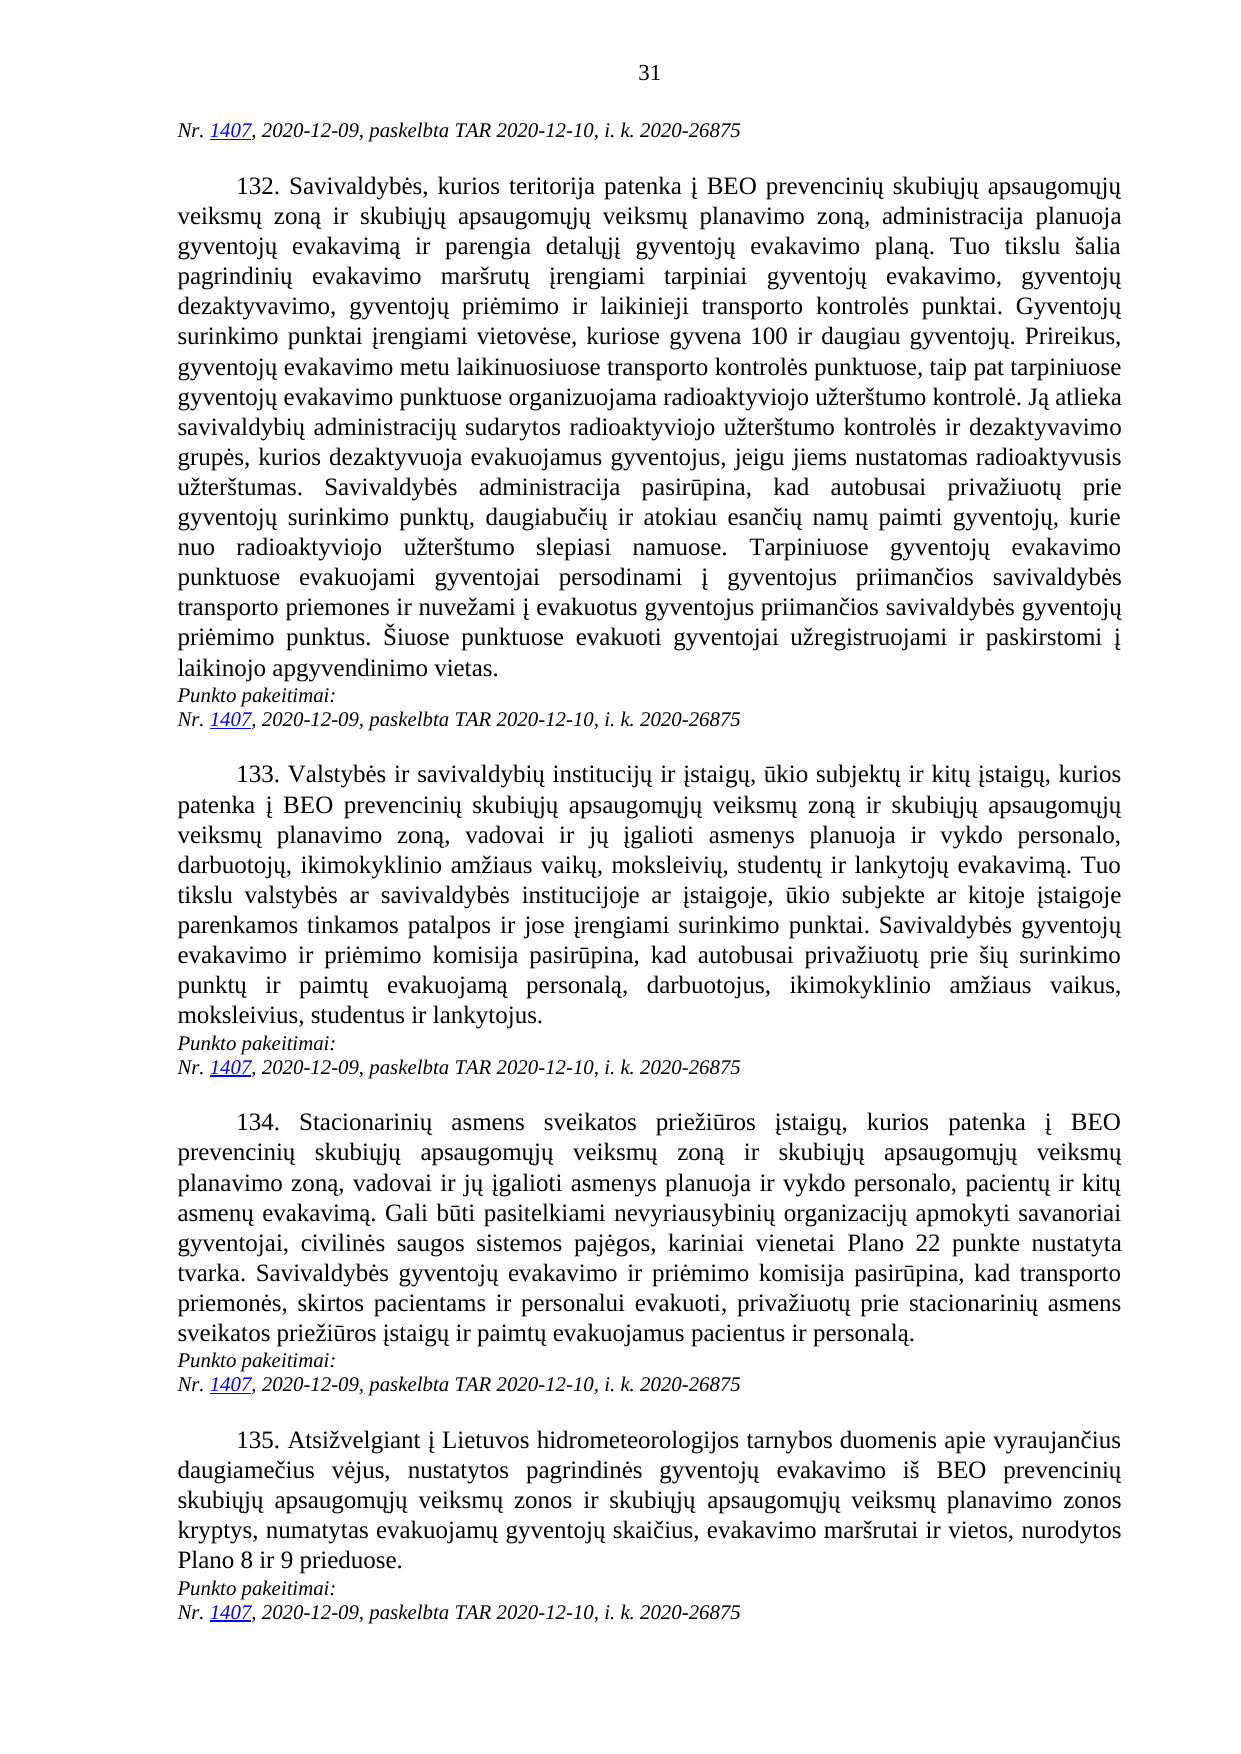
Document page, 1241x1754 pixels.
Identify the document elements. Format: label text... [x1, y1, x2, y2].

text Nr. 1407, 2020-12-09, paskelbta TAR 2020-12-10, i. k. 2020-26875 [177, 118, 1122, 142]
text 135. Atsižvelgiant į Lietuvos hidrometeorologijos tarnybos duomenis apie vyraujančius daugiamečius vėjus, nustatytos pagrindinės gyventojų evakavimo iš BEO prevencinių skubiųjų apsaugomųjų veiksmų zonos ir skubiųjų apsaugomųjų veiksmų planavimo zonos kryptys, numatytas evakuojamų gyventojų skaičius, evakavimo maršrutai ir vietos, nurodytos Plano 8 ir 9 prieduose. [177, 1425, 1122, 1574]
text Nr. 1407, 2020-12-09, paskelbta TAR 2020-12-10, i. k. 2020-26875 [177, 707, 1122, 731]
text Punkto pakeitimai: [177, 683, 1122, 707]
text Punkto pakeitimai: [177, 1348, 1122, 1372]
text Punkto pakeitimai: [177, 1031, 1122, 1054]
text 134. Stacionarinių asmens sveikatos priežiūros įstaigų, kurios patenka į BEO prevencinių skubiųjų apsaugomųjų veiksmų zoną ir skubiųjų apsaugomųjų veiksmų planavimo zoną, vadovai ir jų įgalioti asmenys planuoja ir vykdo personalo, pacientų ir kitų asmenų evakavimą. Gali būti pasitelkiami nevyriausybinių organizacijų apmokyti savanoriai gyventojai, civilinės saugos sistemos pajėgos, kariniai vienetai Plano 22 punkte nustatyta tvarka. Savivaldybės gyventojų evakavimo ir priėmimo komisija pasirūpina, kad transporto priemonės, skirtos pacientams ir personalui evakuoti, privažiuotų prie stacionarinių asmens sveikatos priežiūros įstaigų ir paimtų evakuojamus pacientus ir personalą. [177, 1107, 1122, 1347]
text 133. Valstybės ir savivaldybių institucijų ir įstaigų, ūkio subjektų ir kitų įstaigų, kurios patenka į BEO prevencinių skubiųjų apsaugomųjų veiksmų zoną ir skubiųjų apsaugomųjų veiksmų planavimo zoną, vadovai ir jų įgalioti asmenys planuoja ir vykdo personalo, darbuotojų, ikimokyklinio amžiaus vaikų, moksleivių, studentų ir lankytojų evakavimą. Tuo tikslu valstybės ar savivaldybės institucijoje ar įstaigoje, ūkio subjekte ar kitoje įstaigoje parenkamos tinkamos patalpos ir jose įrengiami surinkimo punktai. Savivaldybės gyventojų evakavimo ir priėmimo komisija pasirūpina, kad autobusai privažiuotų prie šių surinkimo punktų ir paimtų evakuojamą personalą, darbuotojus, ikimokyklinio amžiaus vaikus, moksleivius, studentus ir lankytojus. [177, 759, 1122, 1029]
text Nr. 1407, 2020-12-09, paskelbta TAR 2020-12-10, i. k. 2020-26875 [177, 1600, 1122, 1624]
text 132. Savivaldybės, kurios teritorija patenka į BEO prevencinių skubiųjų apsaugomųjų veiksmų zoną ir skubiųjų apsaugomųjų veiksmų planavimo zoną, administracija planuoja gyventojų evakavimą ir parengia detalųjį gyventojų evakavimo planą. Tuo tikslu šalia pagrindinių evakavimo maršrutų įrengiami tarpiniai gyventojų evakavimo, gyventojų dezaktyvavimo, gyventojų priėmimo ir laikinieji transporto kontrolės punktai. Gyventojų surinkimo punktai įrengiami vietovėse, kuriose gyvena 100 ir daugiau gyventojų. Prireikus, gyventojų evakavimo metu laikinuosiuose transporto kontrolės punktuose, taip pat tarpiniuose gyventojų evakavimo punktuose organizuojama radioaktyviojo užterštumo kontrolė. Ją atlieka savivaldybių administracijų sudarytos radioaktyviojo užterštumo kontrolės ir dezaktyvavimo grupės, kurios dezaktyvuoja evakuojamus gyventojus, jeigu jiems nustatomas radioaktyvusis užterštumas. Savivaldybės administracija pasirūpina, kad autobusai privažiuotų prie gyventojų surinkimo punktų, daugiabučių ir atokiau esančių namų paimti gyventojų, kurie nuo radioaktyviojo užterštumo slepiasi namuose. Tarpiniuose gyventojų evakavimo punktuose evakuojami gyventojai persodinami į gyventojus priimančios savivaldybės transporto priemones ir nuvežami į evakuotus gyventojus priimančios savivaldybės gyventojų priėmimo punktus. Šiuose punktuose evakuoti gyventojai užregistruojami ir paskirstomi į laikinojo apgyvendinimo vietas. [177, 171, 1122, 681]
text Punkto pakeitimai: [177, 1576, 1122, 1600]
text Nr. 1407, 2020-12-09, paskelbta TAR 2020-12-10, i. k. 2020-26875 [177, 1372, 1122, 1396]
text Nr. 1407, 2020-12-09, paskelbta TAR 2020-12-10, i. k. 2020-26875 [177, 1054, 1122, 1079]
